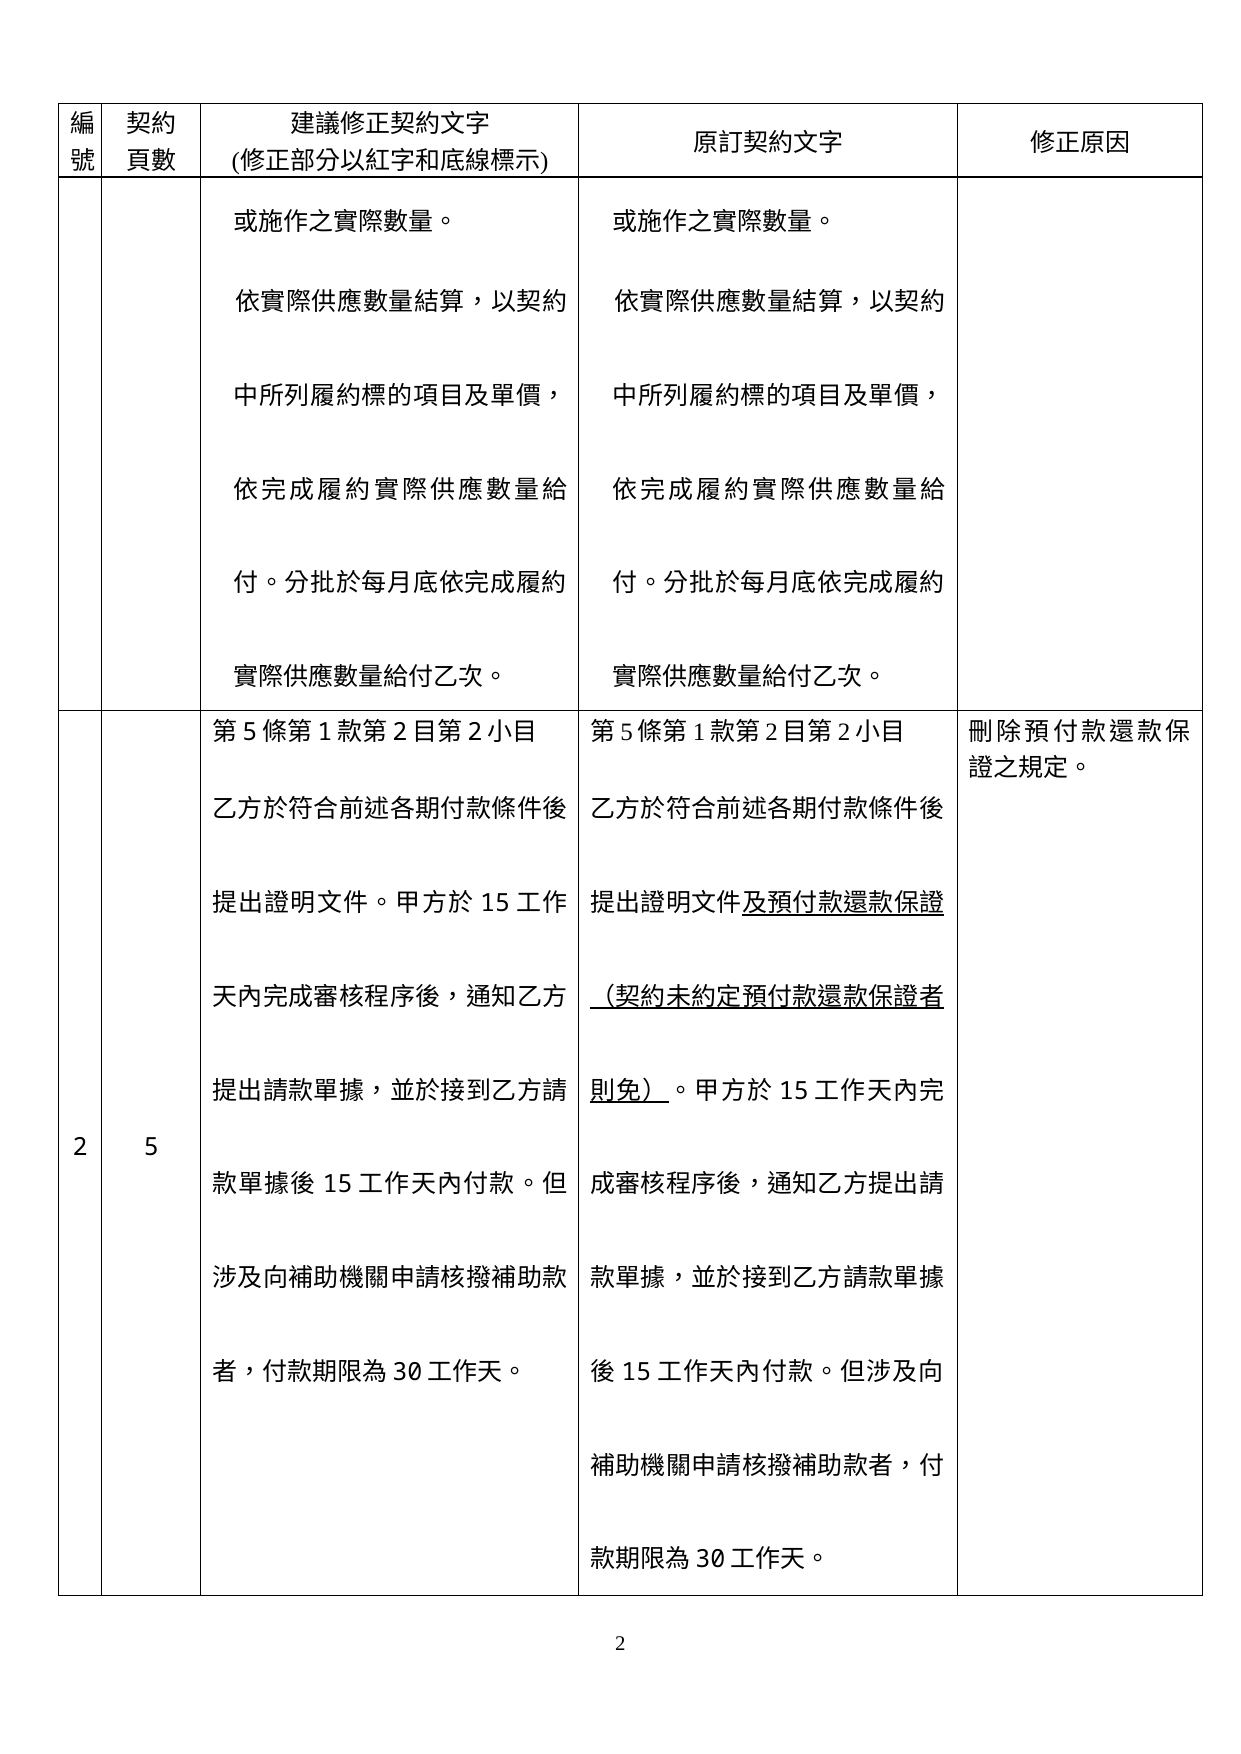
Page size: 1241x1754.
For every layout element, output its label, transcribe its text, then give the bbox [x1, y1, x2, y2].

table_cell 第5條第1款第2目第2小目 乙方於符合前述各期付款條件後提出證明文件。甲方於15工作天內完成審核程序後，通知乙方提出請款單據，並於接到乙方請款單據後15工作天內付款。但涉及向補助機關申請核撥補助款者，付款期限為30工作天。 [201, 711, 578, 1594]
table_cell 或施作之實際數量。 依實際供應數量結算，以契約中所列履約標的項目及單價，依完成履約實際供應數量給付。分批於每月底依完成履約實際供應數量給付乙次。 [579, 178, 957, 710]
table_cell 刪除預付款還款保證之規定。 [958, 711, 1202, 1594]
table_header 修正原因 [958, 104, 1202, 176]
table_cell [958, 178, 1202, 710]
table_header 建議修正契約文字 (修正部分以紅字和底線標示) [201, 104, 578, 176]
table_header 原訂契約文字 [579, 104, 957, 176]
table_header 契約 頁數 [102, 104, 200, 176]
table_cell 5 [102, 711, 200, 1594]
table_cell [59, 178, 101, 710]
table_cell 或施作之實際數量。 依實際供應數量結算，以契約中所列履約標的項目及單價，依完成履約實際供應數量給付。分批於每月底依完成履約實際供應數量給付乙次。 [201, 178, 578, 710]
table_cell 第5條第1款第2目第2小目 乙方於符合前述各期付款條件後提出證明文件及預付款還款保證（契約未約定預付款還款保證者則免）。甲方於15工作天內完成審核程序後，通知乙方提出請款單據，並於接到乙方請款單據後15工作天內付款。但涉及向補助機關申請核撥補助款者，付款期限為30工作天。 [579, 711, 957, 1594]
table_cell [102, 178, 200, 710]
table_cell 2 [59, 711, 101, 1594]
table_header 編號 [59, 104, 101, 176]
